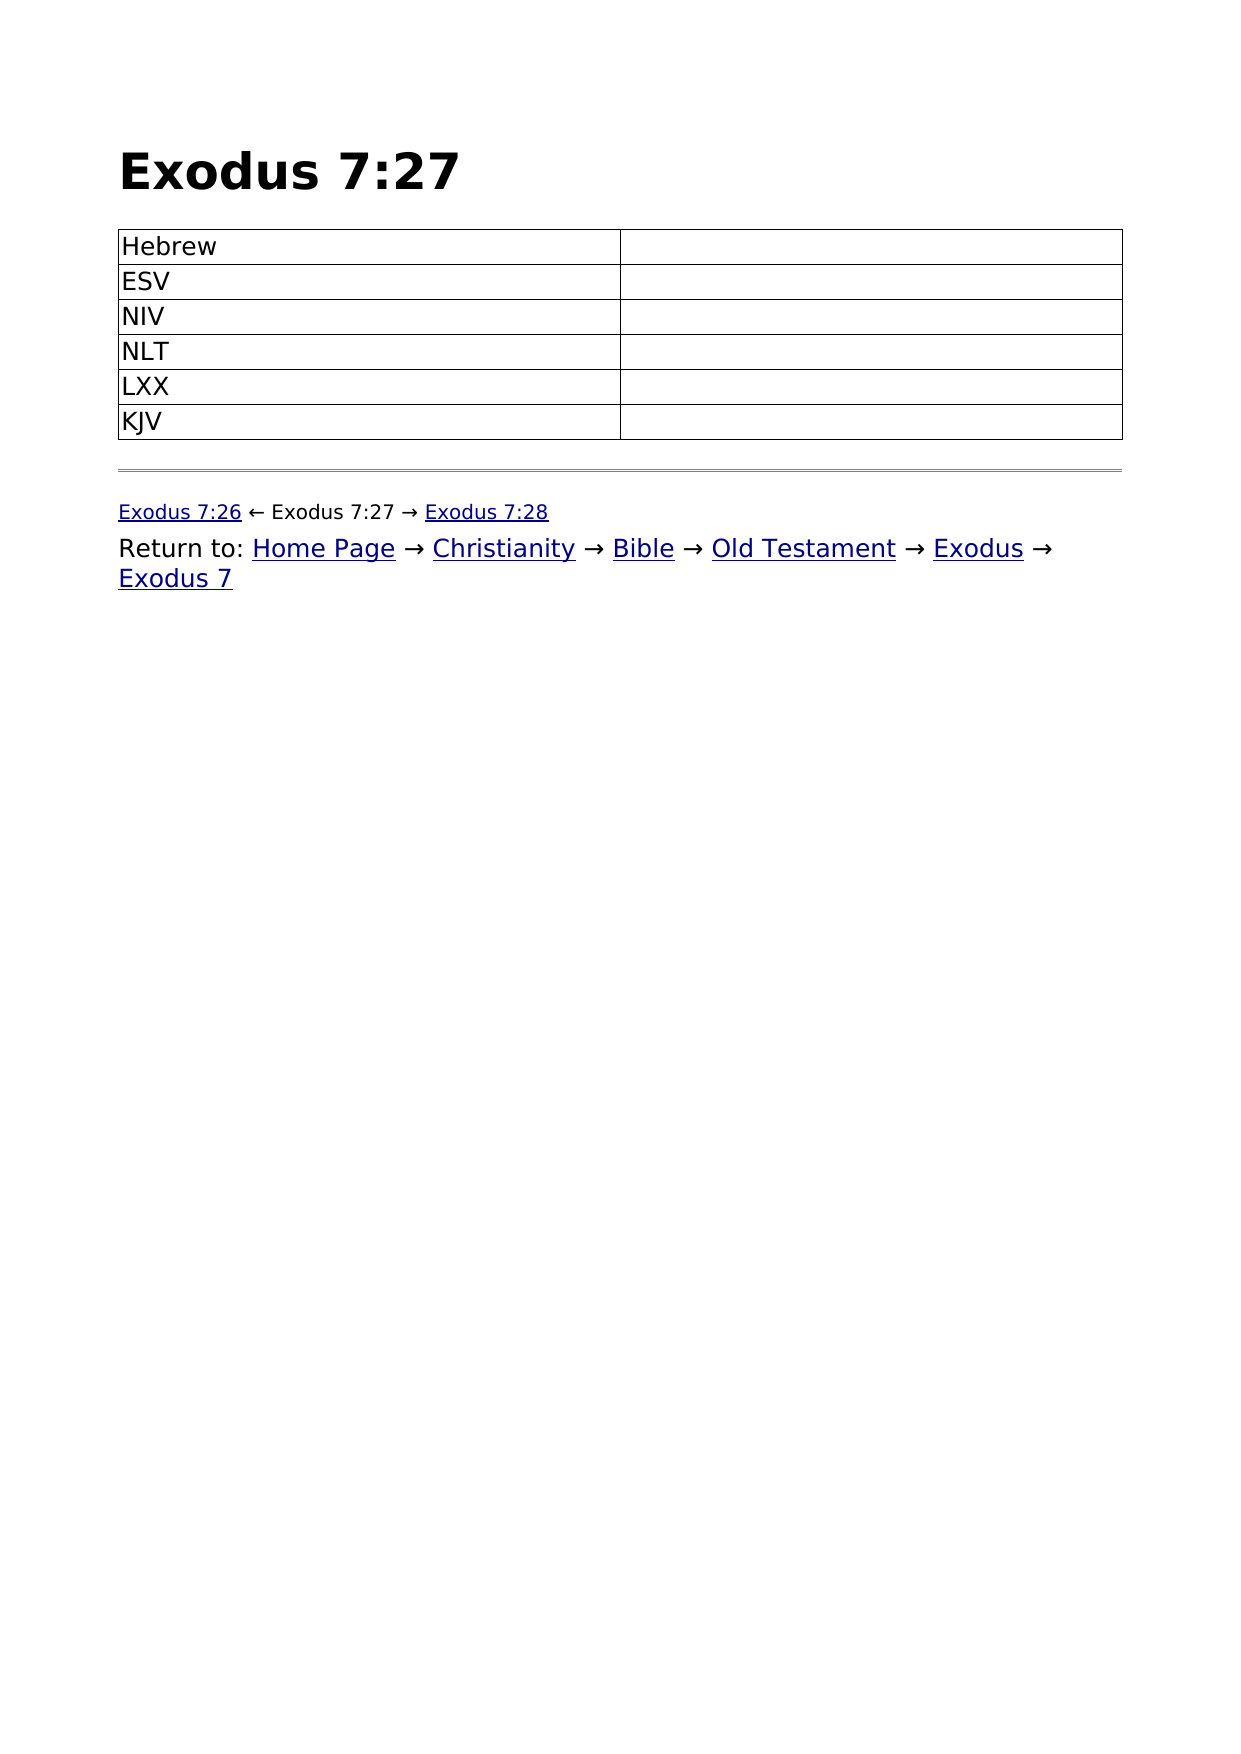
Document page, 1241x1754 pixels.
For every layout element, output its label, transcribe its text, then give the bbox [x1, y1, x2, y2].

table_cell NLT [119, 335, 620, 369]
text Exodus 7:26 ← Exodus 7:27 → Exodus 7:28 [118, 501, 1122, 534]
table_cell LXX [119, 370, 620, 404]
table_cell NIV [119, 300, 620, 334]
table_header Hebrew [119, 230, 620, 264]
subtitle Exodus 7:27 [118, 143, 1122, 201]
table_cell [621, 405, 1122, 439]
table_cell [621, 265, 1122, 299]
table_cell ESV [119, 265, 620, 299]
table_header [621, 230, 1122, 264]
table_cell KJV [119, 405, 620, 439]
table_cell [621, 335, 1122, 369]
table_cell [621, 300, 1122, 334]
table_cell [621, 370, 1122, 404]
text Return to: Home Page → Christianity → Bible → Old Testament → Exodus → Exodus 7 [118, 534, 1122, 593]
